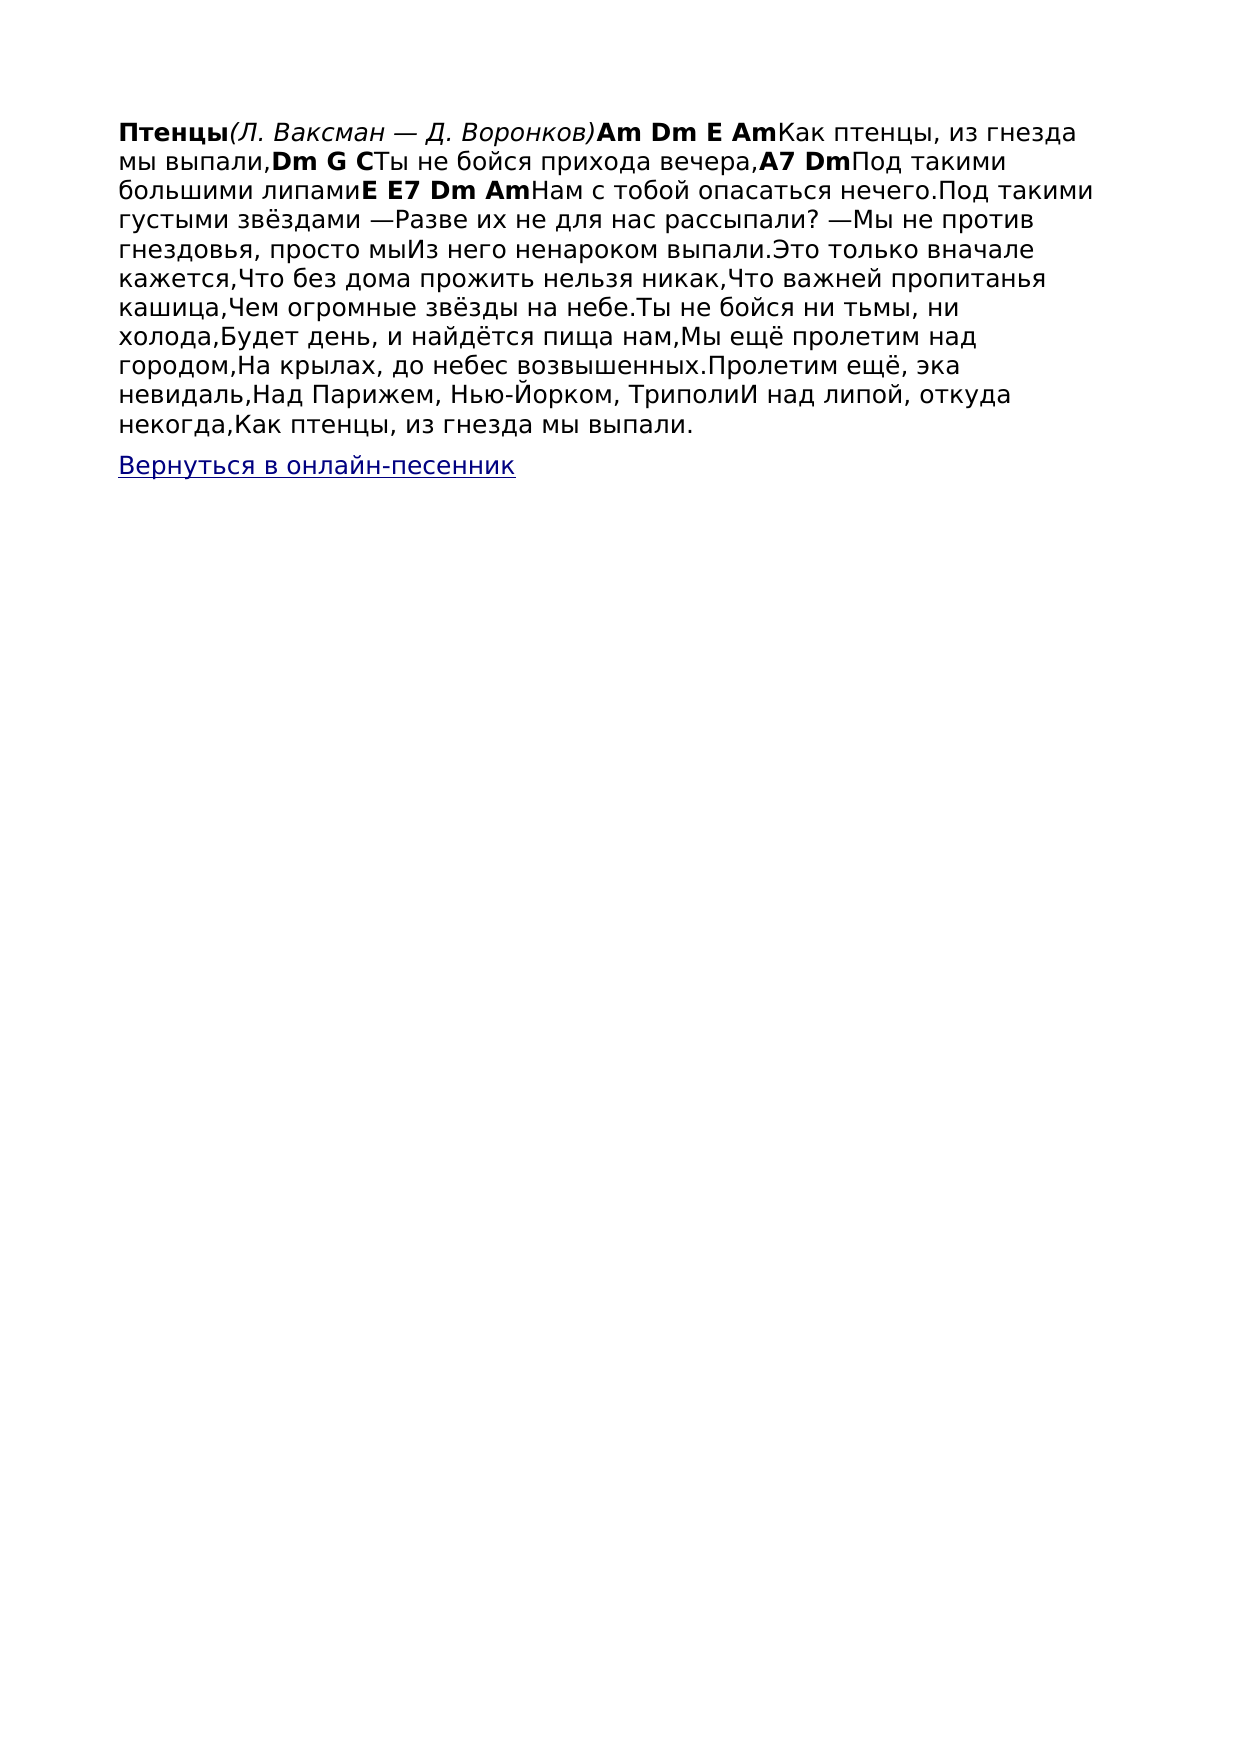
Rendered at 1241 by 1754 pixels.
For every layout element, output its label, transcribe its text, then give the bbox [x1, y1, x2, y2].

text Птенцы(Л. Ваксман — Д. Воронков)Am Dm E AmКак птенцы, из гнезда мы выпали,Dm G CТы не бойся прихода вечера,A7 DmПод такими большими липамиE E7 Dm AmНам с тобой опасаться нечего.Под такими густыми звёздами —Разве их не для нас рассыпали? —Мы не против гнездовья, просто мыИз него ненароком выпали.Это только вначале кажется,Что без дома прожить нельзя никак,Что важней пропитанья кашица,Чем огромные звёзды на небе.Ты не бойся ни тьмы, ни холода,Будет день, и найдётся пища нам,Мы ещё пролетим над городом,На крылах, до небес возвышенных.Пролетим ещё, эка невидаль,Над Парижем, Нью-Йорком, ТриполиИ над липой, откуда некогда,Как птенцы, из гнезда мы выпали. [118, 118, 1122, 439]
text Вернуться в онлайн-песенник [118, 451, 1122, 481]
